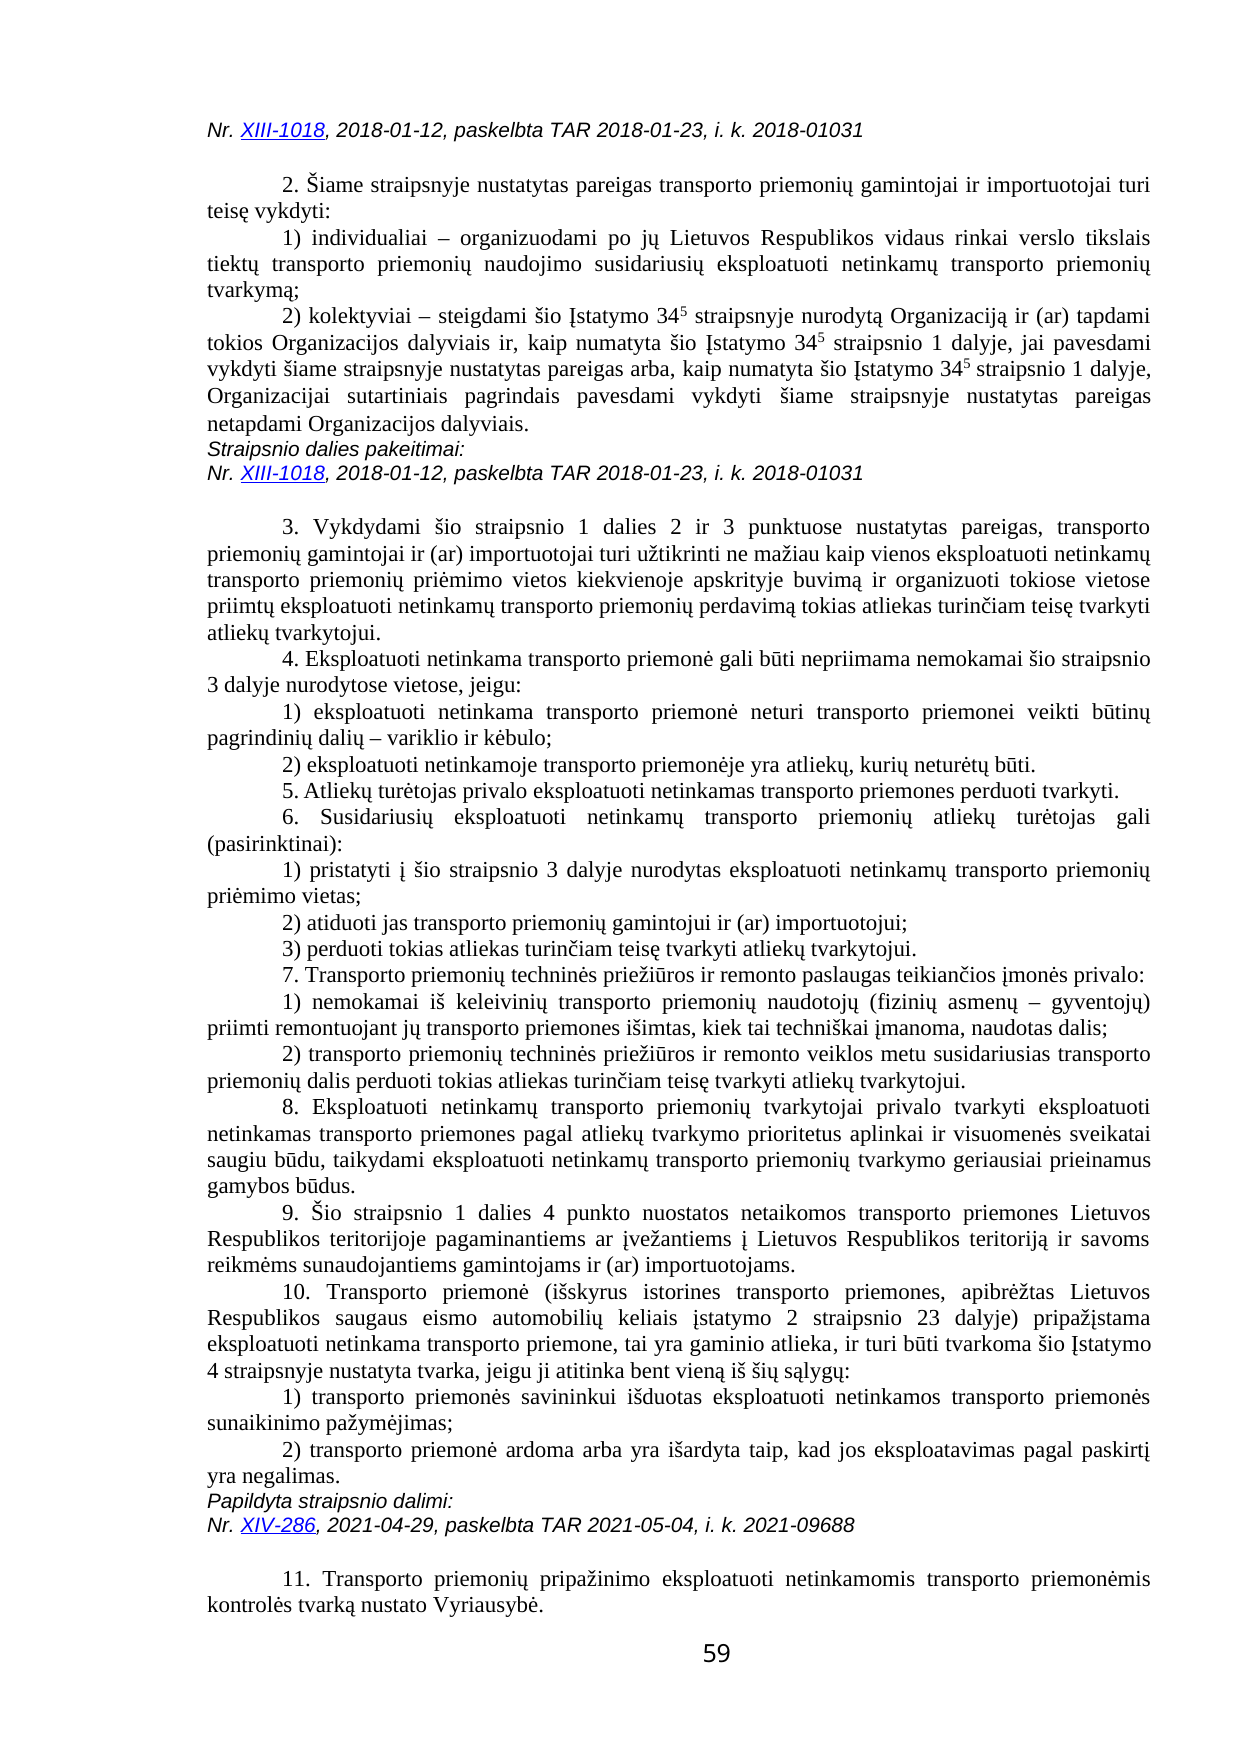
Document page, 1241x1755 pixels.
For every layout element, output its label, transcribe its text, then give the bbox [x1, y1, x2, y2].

text 5. Atliekų turėtojas privalo eksploatuoti netinkamas transporto priemones perduoti tvarkyti. [207, 777, 1152, 803]
text 1) nemokamai iš keleivinių transporto priemonių naudotojų (fizinių asmenų – gyventojų) priimti remontuojant jų transporto priemones išimtas, kiek tai techniškai įmanoma, naudotas dalis; [207, 988, 1152, 1041]
text 7. Transporto priemonių techninės priežiūros ir remonto paslaugas teikiančios įmonės privalo: [207, 961, 1152, 988]
text 9. Šio straipsnio 1 dalies 4 punkto nuostatos netaikomos transporto priemones Lietuvos Respublikos teritorijoje pagaminantiems ar įvežantiems į Lietuvos Respublikos teritoriją ir savoms reikmėms sunaudojantiems gamintojams ir (ar) importuotojams. [207, 1199, 1152, 1278]
text 1) eksploatuoti netinkama transporto priemonė neturi transporto priemonei veikti būtinų pagrindinių dalių – variklio ir kėbulo; [207, 698, 1152, 751]
text 3) perduoti tokias atliekas turinčiam teisę tvarkyti atliekų tvarkytojui. [207, 935, 1152, 961]
text 2) eksploatuoti netinkamoje transporto priemonėje yra atliekų, kurių neturėtų būti. [207, 751, 1152, 777]
text 2) transporto priemonė ardoma arba yra išardyta taip, kad jos eksploatavimas pagal paskirtį yra negalimas. [207, 1436, 1152, 1488]
text 2) transporto priemonių techninės priežiūros ir remonto veiklos metu susidariusias transporto priemonių dalis perduoti tokias atliekas turinčiam teisę tvarkyti atliekų tvarkytojui. [207, 1041, 1152, 1093]
text 1) pristatyti į šio straipsnio 3 dalyje nurodytas eksploatuoti netinkamų transporto priemonių priėmimo vietas; [207, 856, 1152, 909]
text 3. Vykdydami šio straipsnio 1 dalies 2 ir 3 punktuose nustatytas pareigas, transporto priemonių gamintojai ir (ar) importuotojai turi užtikrinti ne mažiau kaip vienos eksploatuoti netinkamų transporto priemonių priėmimo vietos kiekvienoje apskrityje buvimą ir organizuoti tokiose vietose priimtų eksploatuoti netinkamų transporto priemonių perdavimą tokias atliekas turinčiam teisę tvarkyti atliekų tvarkytojui. [207, 513, 1152, 645]
text 11. Transporto priemonių pripažinimo eksploatuoti netinkamomis transporto priemonėmis kontrolės tvarką nustato Vyriausybė. [207, 1565, 1152, 1618]
text 2) kolektyviai – steigdami šio Įstatymo 345 straipsnyje nurodytą Organizaciją ir (ar) tapdami tokios Organizacijos dalyviais ir, kaip numatyta šio Įstatymo 345 straipsnio 1 dalyje, jai pavesdami vykdyti šiame straipsnyje nustatytas pareigas arba, kaip numatyta šio Įstatymo 345 straipsnio 1 dalyje, Organizacijai sutartiniais pagrindais pavesdami vykdyti šiame straipsnyje nustatytas pareigas netapdami Organizacijos dalyviais. [207, 303, 1152, 437]
text Papildyta straipsnio dalimi: [207, 1488, 1152, 1512]
text Straipsnio dalies pakeitimai: [207, 437, 1152, 461]
text 6. Susidariusių eksploatuoti netinkamų transporto priemonių atliekų turėtojas gali (pasirinktinai): [207, 803, 1152, 856]
text Nr. XIII-1018, 2018-01-12, paskelbta TAR 2018-01-23, i. k. 2018-01031 [207, 461, 1152, 485]
text 1) individualiai – organizuodami po jų Lietuvos Respublikos vidaus rinkai verslo tikslais tiektų transporto priemonių naudojimo susidariusių eksploatuoti netinkamų transporto priemonių tvarkymą; [207, 223, 1152, 303]
text Nr. XIV-286, 2021-04-29, paskelbta TAR 2021-05-04, i. k. 2021-09688 [207, 1512, 1152, 1536]
text 8. Eksploatuoti netinkamų transporto priemonių tvarkytojai privalo tvarkyti eksploatuoti netinkamas transporto priemones pagal atliekų tvarkymo prioritetus aplinkai ir visuomenės sveikatai saugiu būdu, taikydami eksploatuoti netinkamų transporto priemonių tvarkymo geriausiai prieinamus gamybos būdus. [207, 1093, 1152, 1199]
text 4. Eksploatuoti netinkama transporto priemonė gali būti nepriimama nemokamai šio straipsnio 3 dalyje nurodytose vietose, jeigu: [207, 645, 1152, 698]
text 1) transporto priemonės savininkui išduotas eksploatuoti netinkamos transporto priemonės sunaikinimo pažymėjimas; [207, 1383, 1152, 1436]
text 2. Šiame straipsnyje nustatytas pareigas transporto priemonių gamintojai ir importuotojai turi teisę vykdyti: [207, 171, 1152, 223]
text Nr. XIII-1018, 2018-01-12, paskelbta TAR 2018-01-23, i. k. 2018-01031 [207, 118, 1152, 142]
text 2) atiduoti jas transporto priemonių gamintojui ir (ar) importuotojui; [207, 909, 1152, 935]
text 10. Transporto priemonė (išskyrus istorines transporto priemones, apibrėžtas Lietuvos Respublikos saugaus eismo automobilių keliais įstatymo 2 straipsnio 23 dalyje) pripažįstama eksploatuoti netinkama transporto priemone, tai yra gaminio atlieka, ir turi būti tvarkoma šio Įstatymo 4 straipsnyje nustatyta tvarka, jeigu ji atitinka bent vieną iš šių sąlygų: [207, 1278, 1152, 1383]
